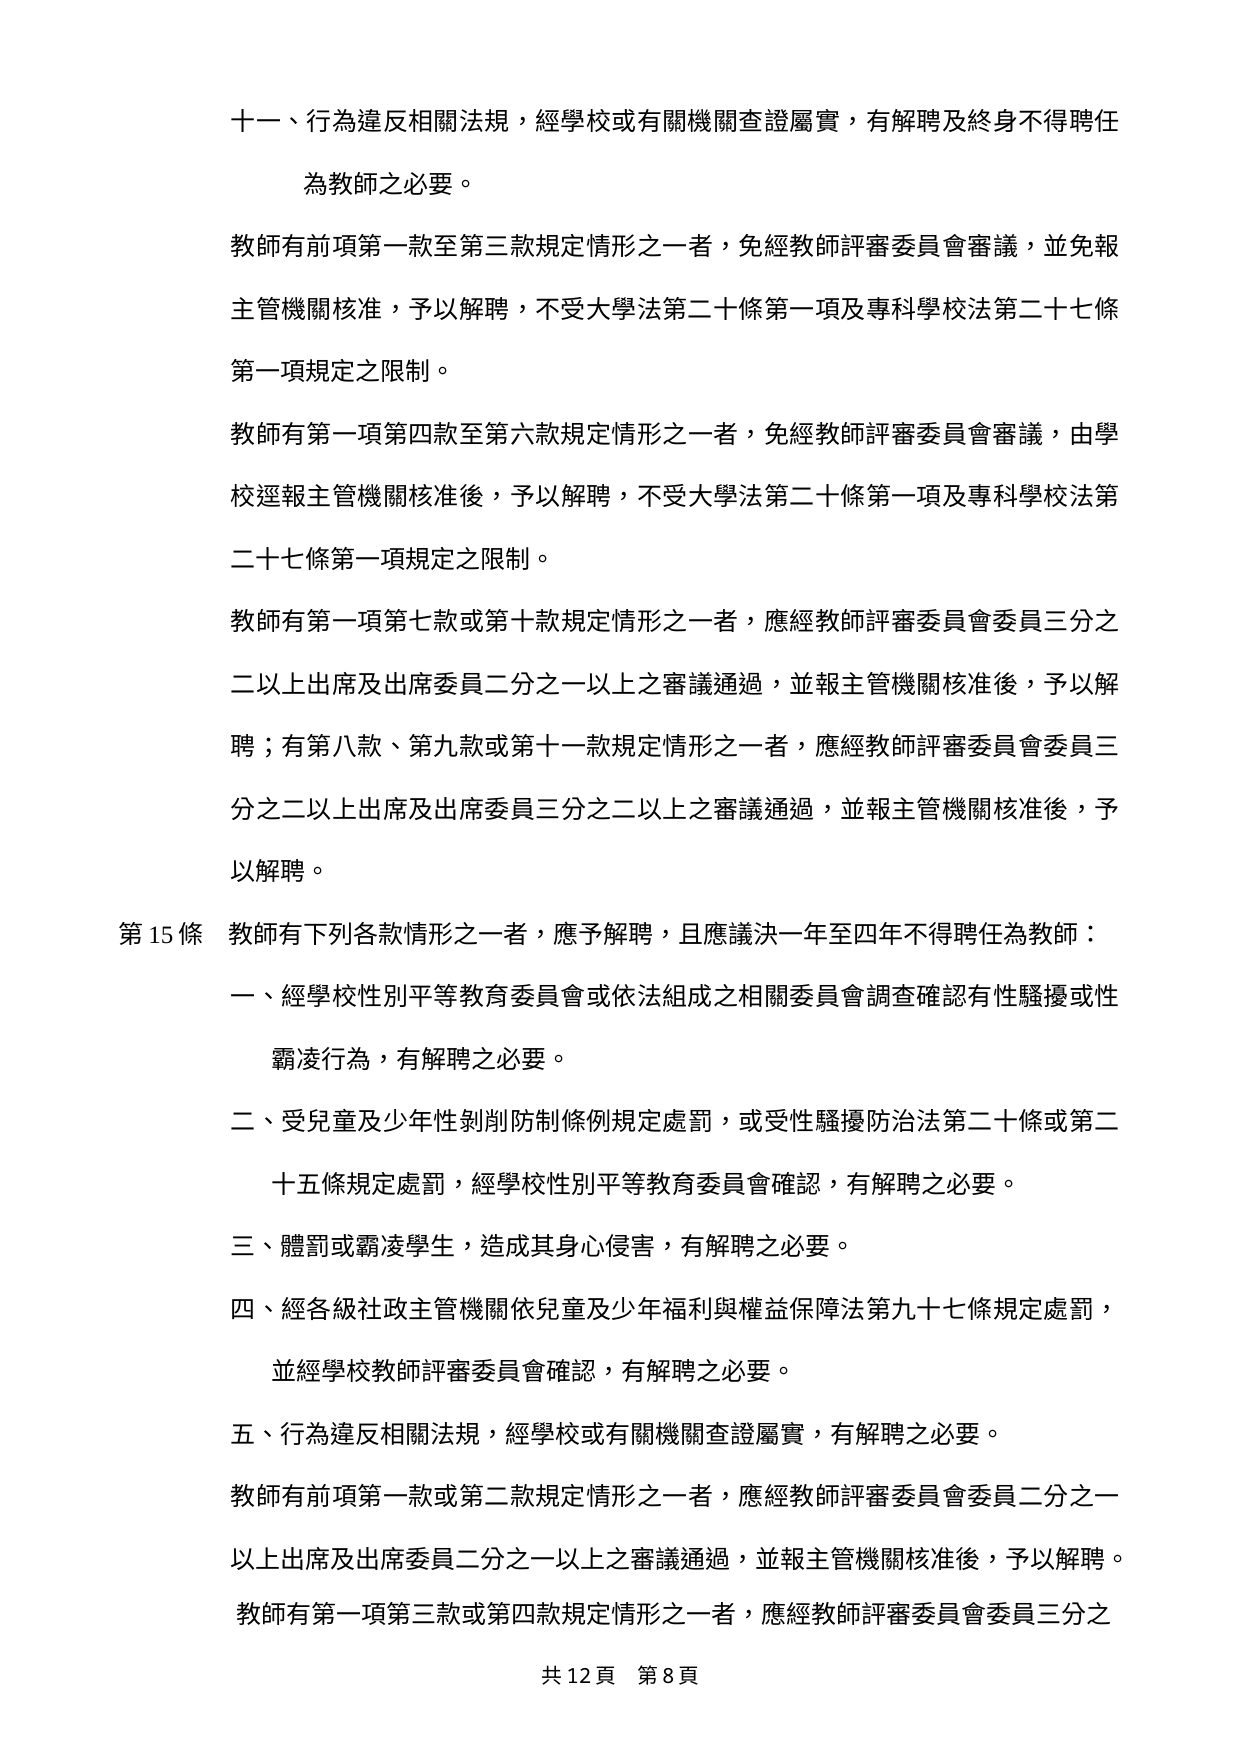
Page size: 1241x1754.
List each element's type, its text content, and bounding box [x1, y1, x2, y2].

text 教師有第一項第七款或第十款規定情形之一者，應經教師評審委員會委員三分之二以上出席及出席委員二分之一以上之審議通過，並報主管機關核准後，予以解聘；有第八款、第九款或第十一款規定情形之一者，應經教師評審委員會委員三分之二以上出席及出席委員三分之二以上之審議通過，並報主管機關核准後，予以解聘。 [230, 578, 1122, 891]
text 第15條 教師有下列各款情形之一者，應予解聘，且應議決一年至四年不得聘任為教師： [118, 891, 1122, 953]
text 一、經學校性別平等教育委員會或依法組成之相關委員會調查確認有性騷擾或性霸凌行為，有解聘之必要。 [230, 953, 1122, 1078]
text 四、經各級社政主管機關依兒童及少年福利與權益保障法第九十七條規定處罰，並經學校教師評審委員會確認，有解聘之必要。 [230, 1266, 1122, 1391]
text 教師有第一項第三款或第四款規定情形之一者，應經教師評審委員會委員三分之 [236, 1591, 1122, 1632]
text 教師有前項第一款或第二款規定情形之一者，應經教師評審委員會委員二分之一以上出席及出席委員二分之一以上之審議通過，並報主管機關核准後，予以解聘。 [230, 1453, 1122, 1578]
text 五、行為違反相關法規，經學校或有關機關查證屬實，有解聘之必要。 [230, 1391, 1122, 1453]
text 教師有第一項第四款至第六款規定情形之一者，免經教師評審委員會審議，由學校逕報主管機關核准後，予以解聘，不受大學法第二十條第一項及專科學校法第二十七條第一項規定之限制。 [230, 391, 1122, 578]
text 十一、行為違反相關法規，經學校或有關機關查證屬實，有解聘及終身不得聘任為教師之必要。 [230, 78, 1122, 203]
text 教師有前項第一款至第三款規定情形之一者，免經教師評審委員會審議，並免報主管機關核准，予以解聘，不受大學法第二十條第一項及專科學校法第二十七條第一項規定之限制。 [230, 203, 1122, 391]
text 二、受兒童及少年性剝削防制條例規定處罰，或受性騷擾防治法第二十條或第二十五條規定處罰，經學校性別平等教育委員會確認，有解聘之必要。 [230, 1078, 1122, 1203]
text 三、體罰或霸凌學生，造成其身心侵害，有解聘之必要。 [230, 1203, 1122, 1266]
